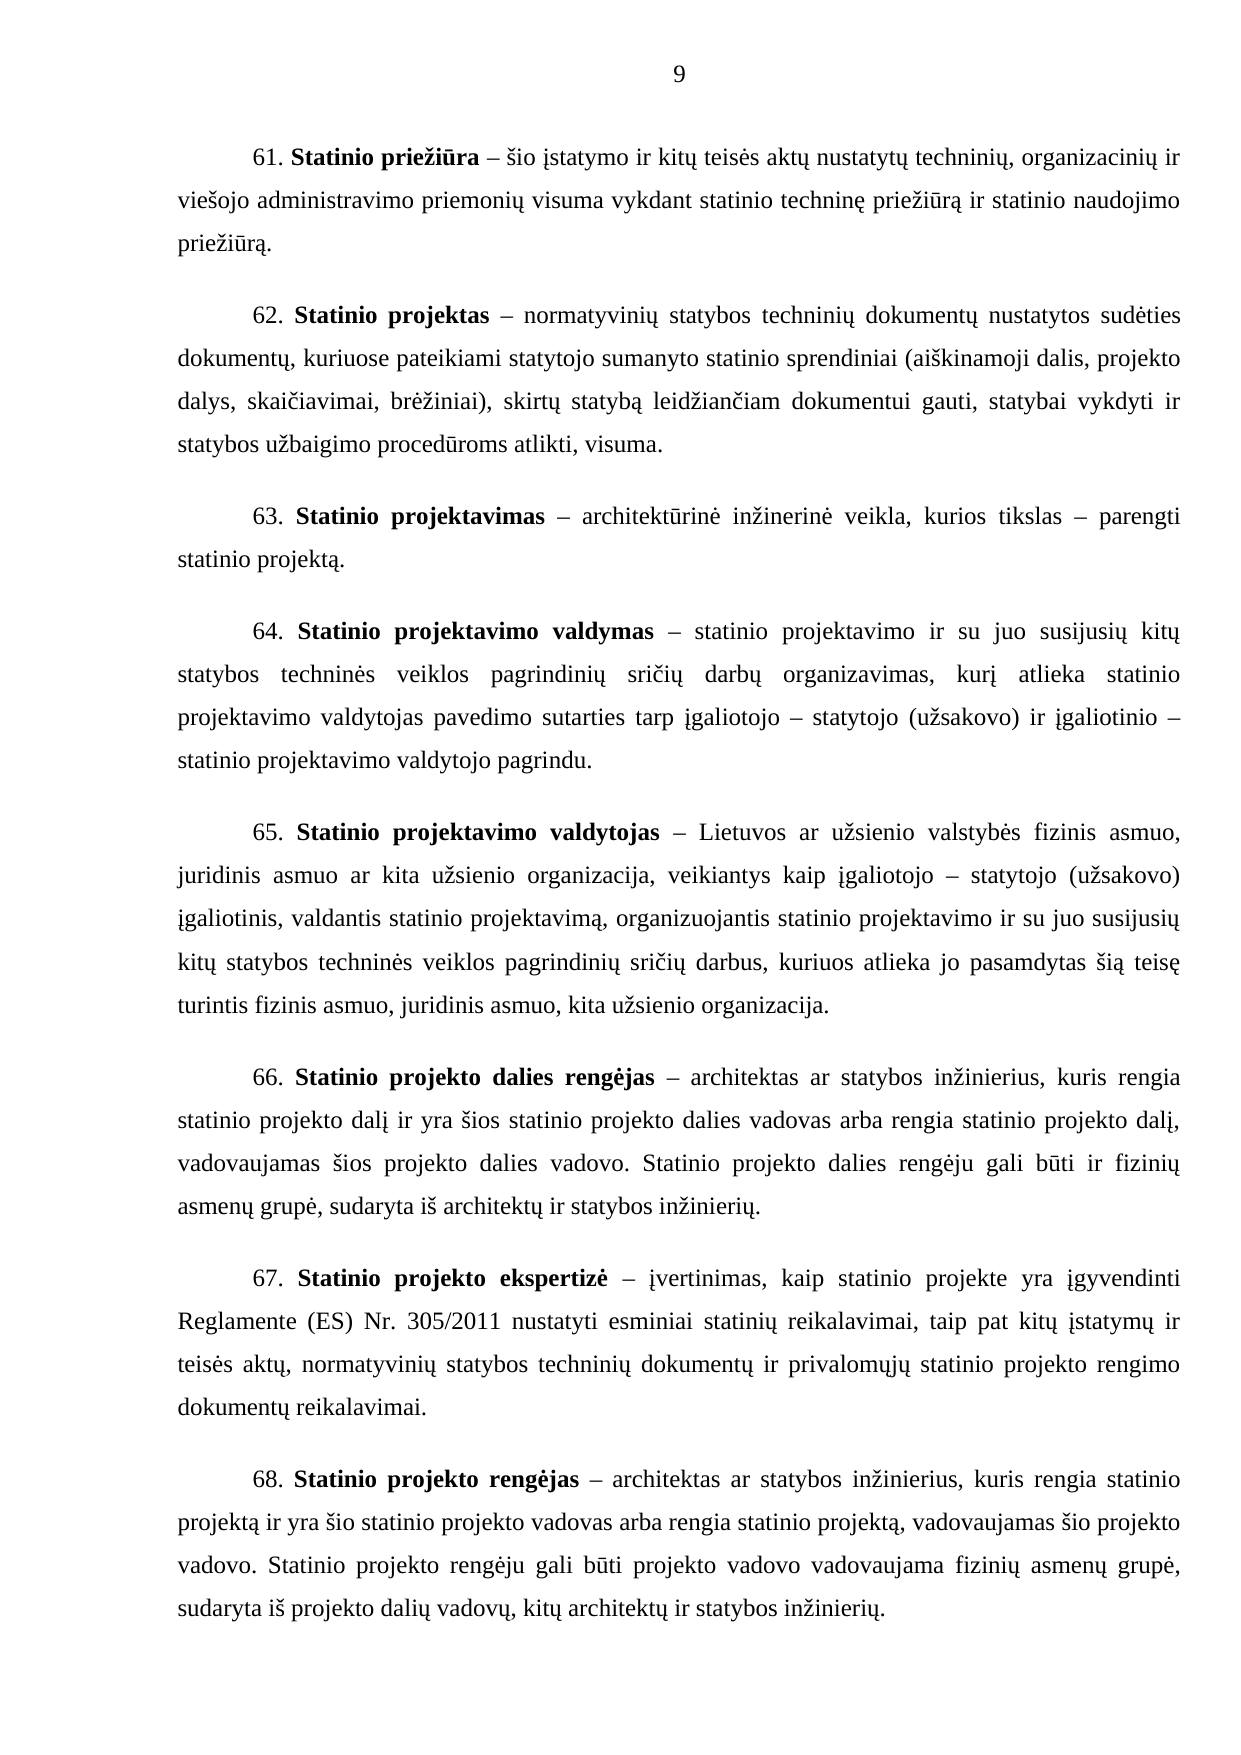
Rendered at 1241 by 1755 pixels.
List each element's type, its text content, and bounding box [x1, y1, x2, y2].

text 68. Statinio projekto rengėjas – architektas ar statybos inžinierius, kuris rengia statinio projektą ir yra šio statinio projekto vadovas arba rengia statinio projektą, vadovaujamas šio projekto vadovo. Statinio projekto rengėju gali būti projekto vadovo vadovaujama fizinių asmenų grupė, sudaryta iš projekto dalių vadovų, kitų architektų ir statybos inžinierių. [177, 1464, 1181, 1622]
text 62. Statinio projektas – normatyvinių statybos techninių dokumentų nustatytos sudėties dokumentų, kuriuose pateikiami statytojo sumanyto statinio sprendiniai (aiškinamoji dalis, projekto dalys, skaičiavimai, brėžiniai), skirtų statybą leidžiančiam dokumentui gauti, statybai vykdyti ir statybos užbaigimo procedūroms atlikti, visuma. [177, 300, 1181, 458]
text 65. Statinio projektavimo valdytojas – Lietuvos ar užsienio valstybės fizinis asmuo, juridinis asmuo ar kita užsienio organizacija, veikiantys kaip įgaliotojo – statytojo (užsakovo) įgaliotinis, valdantis statinio projektavimą, organizuojantis statinio projektavimo ir su juo susijusių kitų statybos techninės veiklos pagrindinių sričių darbus, kuriuos atlieka jo pasamdytas šią teisę turintis fizinis asmuo, juridinis asmuo, kita užsienio organizacija. [177, 817, 1181, 1018]
text 66. Statinio projekto dalies rengėjas – architektas ar statybos inžinierius, kuris rengia statinio projekto dalį ir yra šios statinio projekto dalies vadovas arba rengia statinio projekto dalį, vadovaujamas šios projekto dalies vadovo. Statinio projekto dalies rengėju gali būti ir fizinių asmenų grupė, sudaryta iš architektų ir statybos inžinierių. [177, 1062, 1181, 1220]
text 61. Statinio priežiūra – šio įstatymo ir kitų teisės aktų nustatytų techninių, organizacinių ir viešojo administravimo priemonių visuma vykdant statinio techninę priežiūrą ir statinio naudojimo priežiūrą. [177, 142, 1181, 257]
text 64. Statinio projektavimo valdymas – statinio projektavimo ir su juo susijusių kitų statybos techninės veiklos pagrindinių sričių darbų organizavimas, kurį atlieka statinio projektavimo valdytojas pavedimo sutarties tarp įgaliotojo – statytojo (užsakovo) ir įgaliotinio – statinio projektavimo valdytojo pagrindu. [177, 616, 1181, 774]
text 67. Statinio projekto ekspertizė – įvertinimas, kaip statinio projekte yra įgyvendinti Reglamente (ES) Nr. 305/2011 nustatyti esminiai statinių reikalavimai, taip pat kitų įstatymų ir teisės aktų, normatyvinių statybos techninių dokumentų ir privalomųjų statinio projekto rengimo dokumentų reikalavimai. [177, 1263, 1181, 1421]
text 63. Statinio projektavimas – architektūrinė inžinerinė veikla, kurios tikslas – parengti statinio projektą. [177, 501, 1181, 573]
